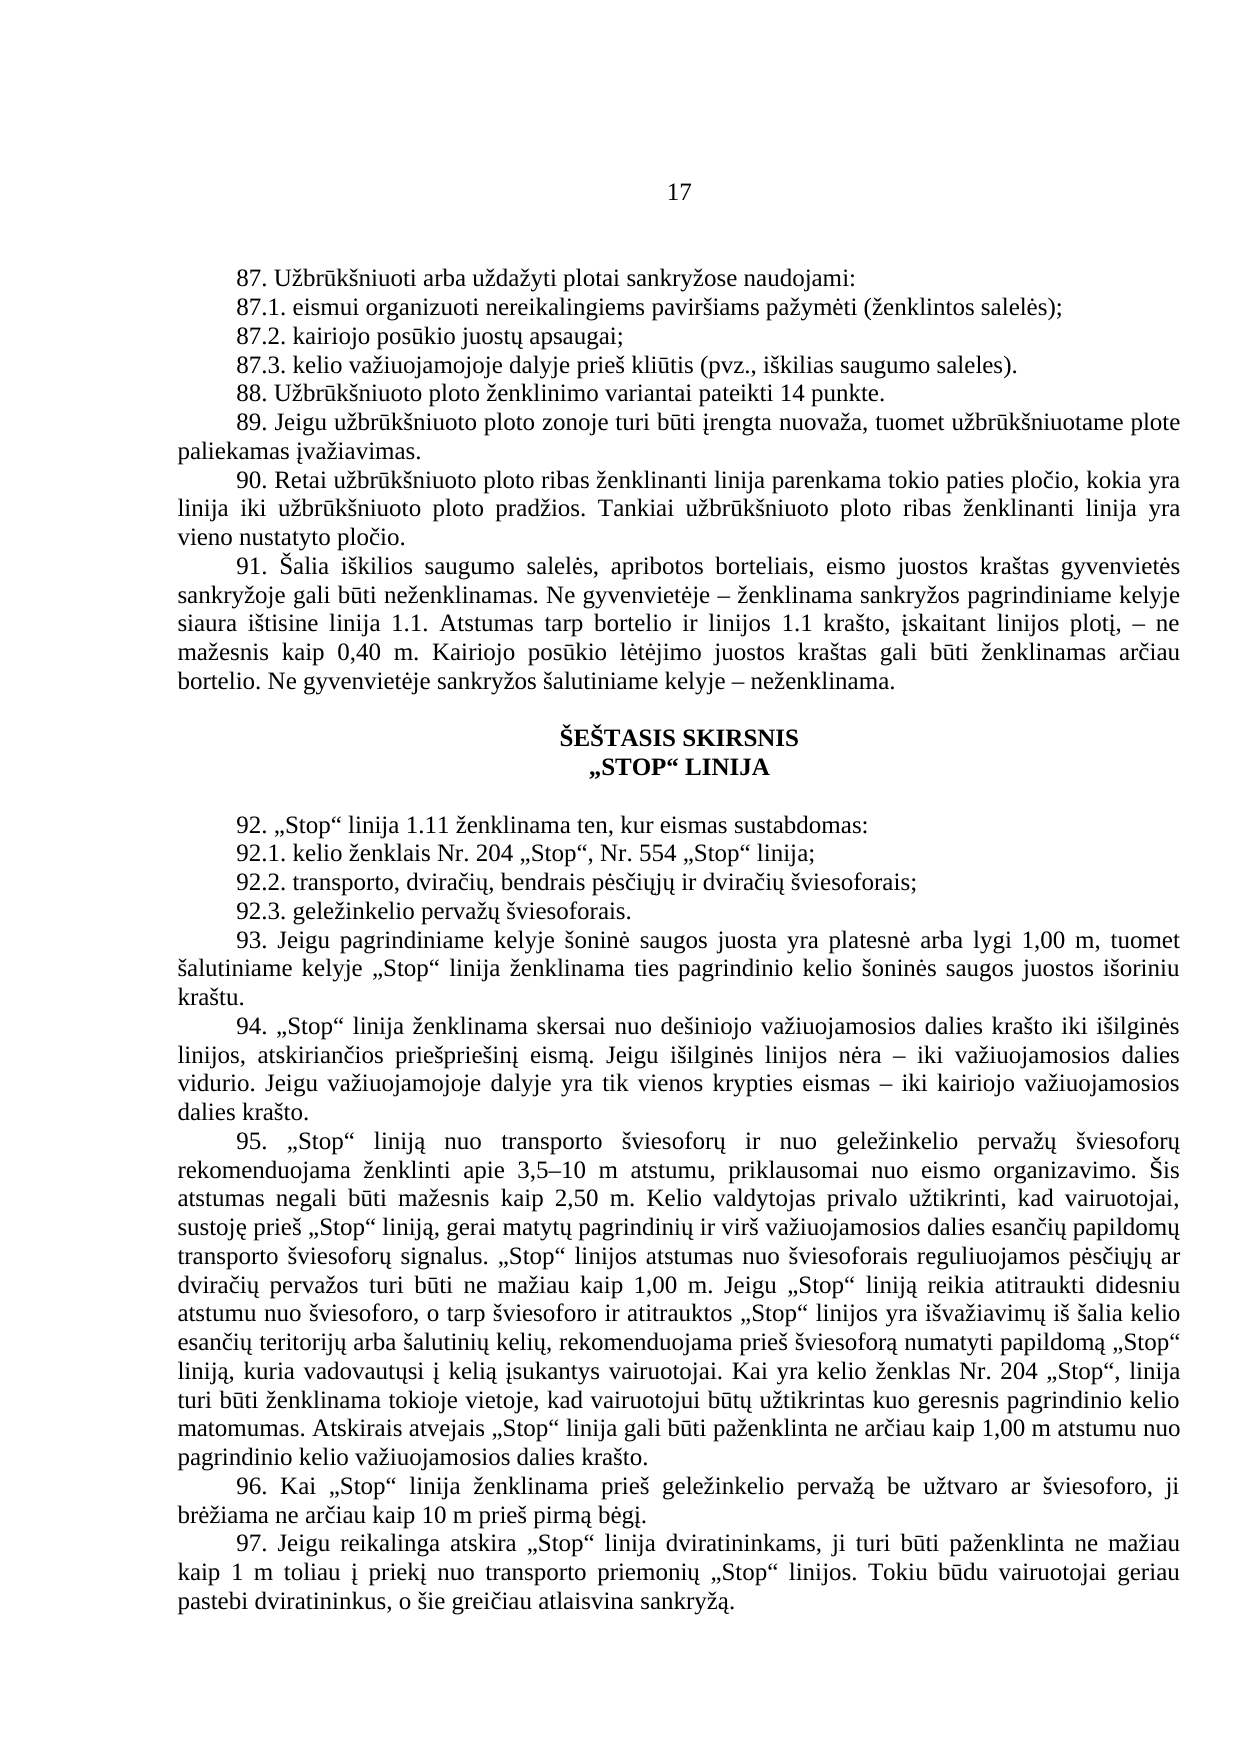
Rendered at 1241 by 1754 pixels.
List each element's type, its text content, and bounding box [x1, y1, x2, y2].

text 96. Kai „Stop“ linija ženklinama prieš geležinkelio pervažą be užtvaro ar šviesoforo, ji brėžiama ne arčiau kaip 10 m prieš pirmą bėgį. [177, 1471, 1181, 1528]
text 92.3. geležinkelio pervažų šviesoforais. [177, 896, 1181, 925]
text 95. „Stop“ liniją nuo transporto šviesoforų ir nuo geležinkelio pervažų šviesoforų rekomenduojama ženklinti apie 3,5–10 m atstumu, priklausomai nuo eismo organizavimo. Šis atstumas negali būti mažesnis kaip 2,50 m. Kelio valdytojas privalo užtikrinti, kad vairuotojai, sustoję prieš „Stop“ liniją, gerai matytų pagrindinių ir virš važiuojamosios dalies esančių papildomų transporto šviesoforų signalus. „Stop“ linijos atstumas nuo šviesoforais reguliuojamos pėsčiųjų ar dviračių pervažos turi būti ne mažiau kaip 1,00 m. Jeigu „Stop“ liniją reikia atitraukti didesniu atstumu nuo šviesoforo, o tarp šviesoforo ir atitrauktos „Stop“ linijos yra išvažiavimų iš šalia kelio esančių teritorijų arba šalutinių kelių, rekomenduojama prieš šviesoforą numatyti papildomą „Stop“ liniją, kuria vadovautųsi į kelią įsukantys vairuotojai. Kai yra kelio ženklas Nr. 204 „Stop“, linija turi būti ženklinama tokioje vietoje, kad vairuotojui būtų užtikrintas kuo geresnis pagrindinio kelio matomumas. Atskirais atvejais „Stop“ linija gali būti paženklinta ne arčiau kaip 1,00 m atstumu nuo pagrindinio kelio važiuojamosios dalies krašto. [177, 1126, 1181, 1471]
text 87. Užbrūkšniuoti arba uždažyti plotai sankryžose naudojami: [177, 263, 1181, 292]
text 91. Šalia iškilios saugumo salelės, apribotos borteliais, eismo juostos kraštas gyvenvietės sankryžoje gali būti neženklinamas. Ne gyvenvietėje – ženklinama sankryžos pagrindiniame kelyje siaura ištisine linija 1.1. Atstumas tarp bortelio ir linijos 1.1 krašto, įskaitant linijos plotį, – ne mažesnis kaip 0,40 m. Kairiojo posūkio lėtėjimo juostos kraštas gali būti ženklinamas arčiau bortelio. Ne gyvenvietėje sankryžos šalutiniame kelyje – neženklinama. [177, 551, 1181, 695]
text 97. Jeigu reikalinga atskira „Stop“ linija dviratininkams, ji turi būti paženklinta ne mažiau kaip 1 m toliau į priekį nuo transporto priemonių „Stop“ linijos. Tokiu būdu vairuotojai geriau pastebi dviratininkus, o šie greičiau atlaisvina sankryžą. [177, 1528, 1181, 1615]
text 92. „Stop“ linija 1.11 ženklinama ten, kur eismas sustabdomas: [177, 810, 1181, 838]
text „Stop“ linija [177, 752, 1181, 781]
text 94. „Stop“ linija ženklinama skersai nuo dešiniojo važiuojamosios dalies krašto iki išilginės linijos, atskiriančios priešpriešinį eismą. Jeigu išilginės linijos nėra – iki važiuojamosios dalies vidurio. Jeigu važiuojamojoje dalyje yra tik vienos krypties eismas – iki kairiojo važiuojamosios dalies krašto. [177, 1011, 1181, 1126]
text 87.3. kelio važiuojamojoje dalyje prieš kliūtis (pvz., iškilias saugumo saleles). [177, 350, 1181, 378]
text 89. Jeigu užbrūkšniuoto ploto zonoje turi būti įrengta nuovaža, tuomet užbrūkšniuotame plote paliekamas įvažiavimas. [177, 407, 1181, 465]
text 88. Užbrūkšniuoto ploto ženklinimo variantai pateikti 14 punkte. [177, 378, 1181, 407]
text 93. Jeigu pagrindiniame kelyje šoninė saugos juosta yra platesnė arba lygi 1,00 m, tuomet šalutiniame kelyje „Stop“ linija ženklinama ties pagrindinio kelio šoninės saugos juostos išoriniu kraštu. [177, 925, 1181, 1011]
text 87.1. eismui organizuoti nereikalingiems paviršiams pažymėti (ženklintos salelės); [177, 292, 1181, 321]
text 90. Retai užbrūkšniuoto ploto ribas ženklinanti linija parenkama tokio paties pločio, kokia yra linija iki užbrūkšniuoto ploto pradžios. Tankiai užbrūkšniuoto ploto ribas ženklinanti linija yra vieno nustatyto pločio. [177, 465, 1181, 551]
text 92.2. transporto, dviračių, bendrais pėsčiųjų ir dviračių šviesoforais; [177, 867, 1181, 896]
text ŠEŠTASIS skirsnis [177, 723, 1181, 752]
text 87.2. kairiojo posūkio juostų apsaugai; [177, 321, 1181, 350]
text 92.1. kelio ženklais Nr. 204 „Stop“, Nr. 554 „Stop“ linija; [177, 838, 1181, 867]
